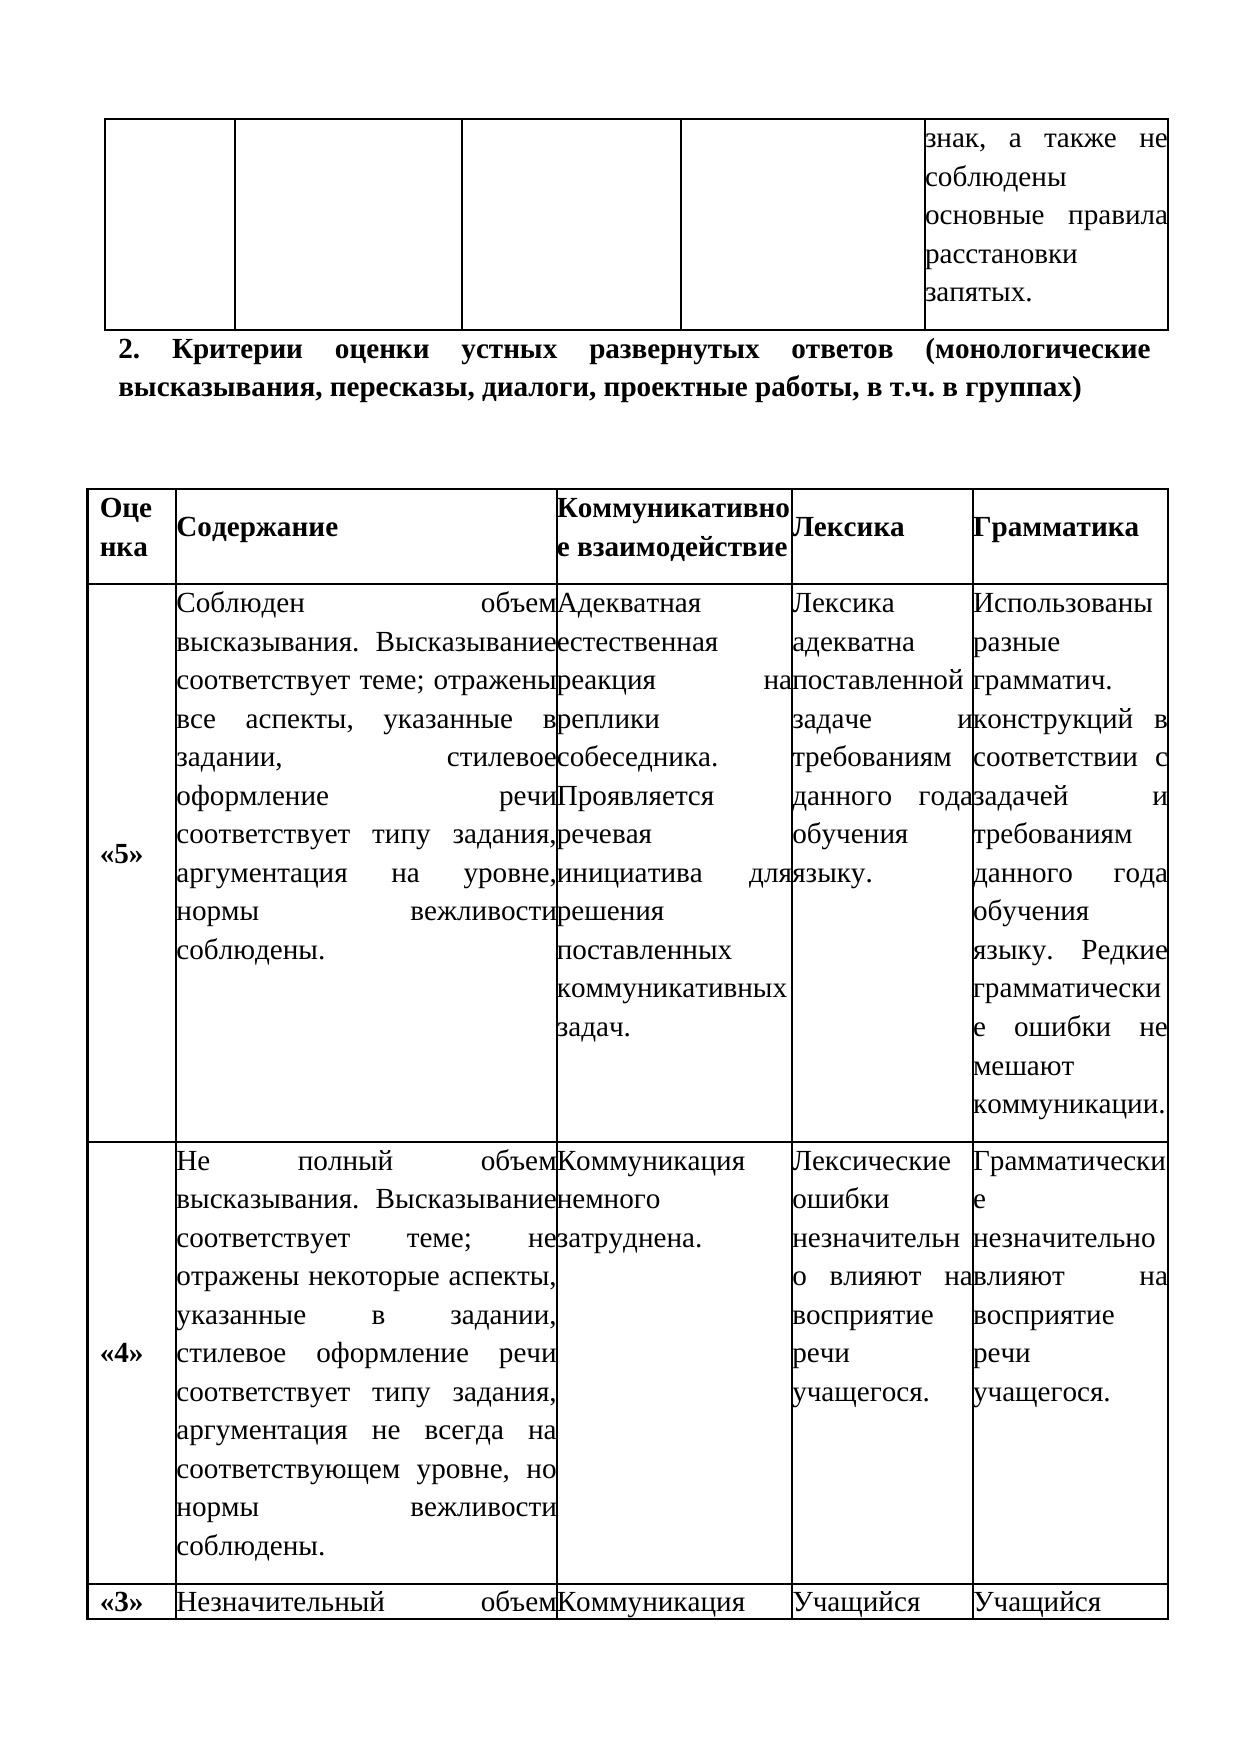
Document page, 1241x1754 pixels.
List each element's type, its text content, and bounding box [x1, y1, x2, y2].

table_cell Адекватная естественная реакция на реплики собеседника. Проявляется речевая инициатива для решения поставленных коммуникативных задач. [558, 585, 791, 1141]
table_cell Грамматические незначительно влияют на восприятие речи учащегося. [974, 1143, 1167, 1582]
table_cell Учащийся [793, 1585, 972, 1618]
table_header Грамматика [974, 490, 1167, 583]
table_cell Лексические ошибки незначительно влияют на восприятие речи учащегося. [793, 1143, 972, 1582]
table_cell «4» [89, 1143, 175, 1582]
table_cell Соблюден объем высказывания. Высказывание соответствует теме; отражены все аспекты, указанные в задании, стилевое оформление речи соответствует типу задания, аргументация на уровне, нормы вежливости соблюдены. [177, 585, 556, 1141]
table_header Содержание [177, 490, 556, 583]
table_cell [236, 120, 461, 329]
table_cell «5» [89, 585, 175, 1141]
table_cell [463, 120, 680, 329]
table_header Коммуникативное взаимодействие [558, 490, 791, 583]
table_cell Использованы разные грамматич. конструкций в соответствии с задачей и требованиям данного года обучения языку. Редкие грамматические ошибки не мешают коммуникации. [974, 585, 1167, 1141]
table_cell [106, 120, 234, 329]
table_cell Незначительный объем высказывания, которое не в полной мере соответствует теме; не отражены некоторые аспекты, указанные в задании, стилевое оформление речи не в полной мере соответствует типу задания, аргументация не на соответствующем уровне, нормы вежливости не соблюдены. [177, 1585, 556, 1618]
table_cell Учащийся [974, 1585, 1167, 1618]
table_cell [682, 120, 924, 329]
table_cell Коммуникация немного затруднена. [558, 1143, 791, 1582]
text 2. Критерии оценки устных развернутых ответов (монологические высказывания, пересказы, диалоги, проектные работы, в т.ч. в группах) [118, 331, 1152, 403]
table_cell Коммуникация существенно затруднена, учащийся не проявляет речевой инициативы. [558, 1585, 791, 1618]
table_cell Лексика адекватна поставленной задаче и требованиям данного года обучения языку. [793, 585, 972, 1141]
table_cell Не полный объем высказывания. Высказывание соответствует теме; не отражены некоторые аспекты, указанные в задании, стилевое оформление речи соответствует типу задания, аргументация не всегда на соответствующем уровне, но нормы вежливости соблюдены. [177, 1143, 556, 1582]
table_cell знак, а также не соблюдены основные правила расстановки запятых. [926, 120, 1167, 329]
table_header Оценка [89, 490, 175, 583]
table_cell «3» [89, 1585, 175, 1618]
table_header Лексика [793, 490, 972, 583]
